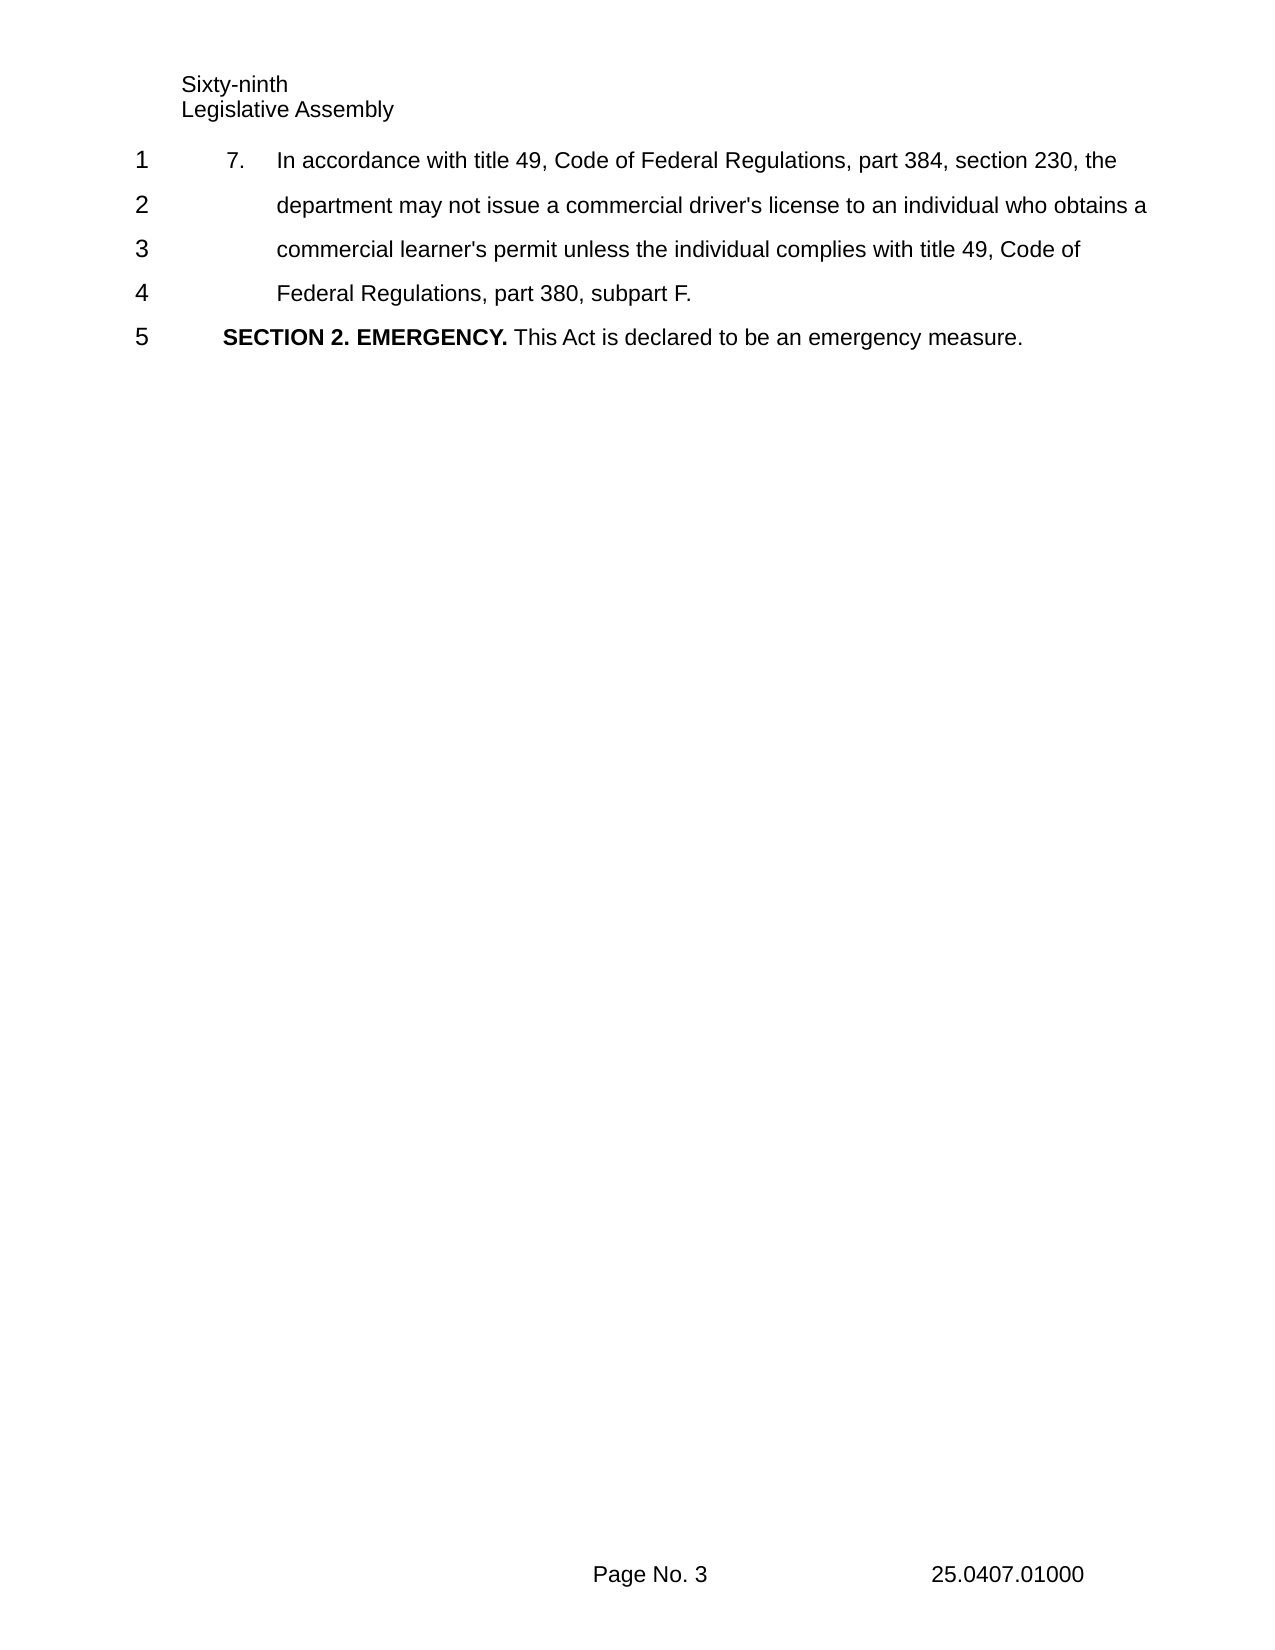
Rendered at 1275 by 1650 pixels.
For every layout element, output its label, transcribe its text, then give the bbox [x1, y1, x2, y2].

text 7. In accordance with title 49, Code of Federal Regulations, part 384, section 230, the department may not issue a commercial driver's license to an individual who obtains a commercial learner's permit unless the individual complies with title 49, Code of Federal Regulations, part 380, subpart F. [181, 133, 1154, 310]
text SECTION 2. EMERGENCY. This Act is declared to be an emergency measure. [181, 310, 1154, 355]
